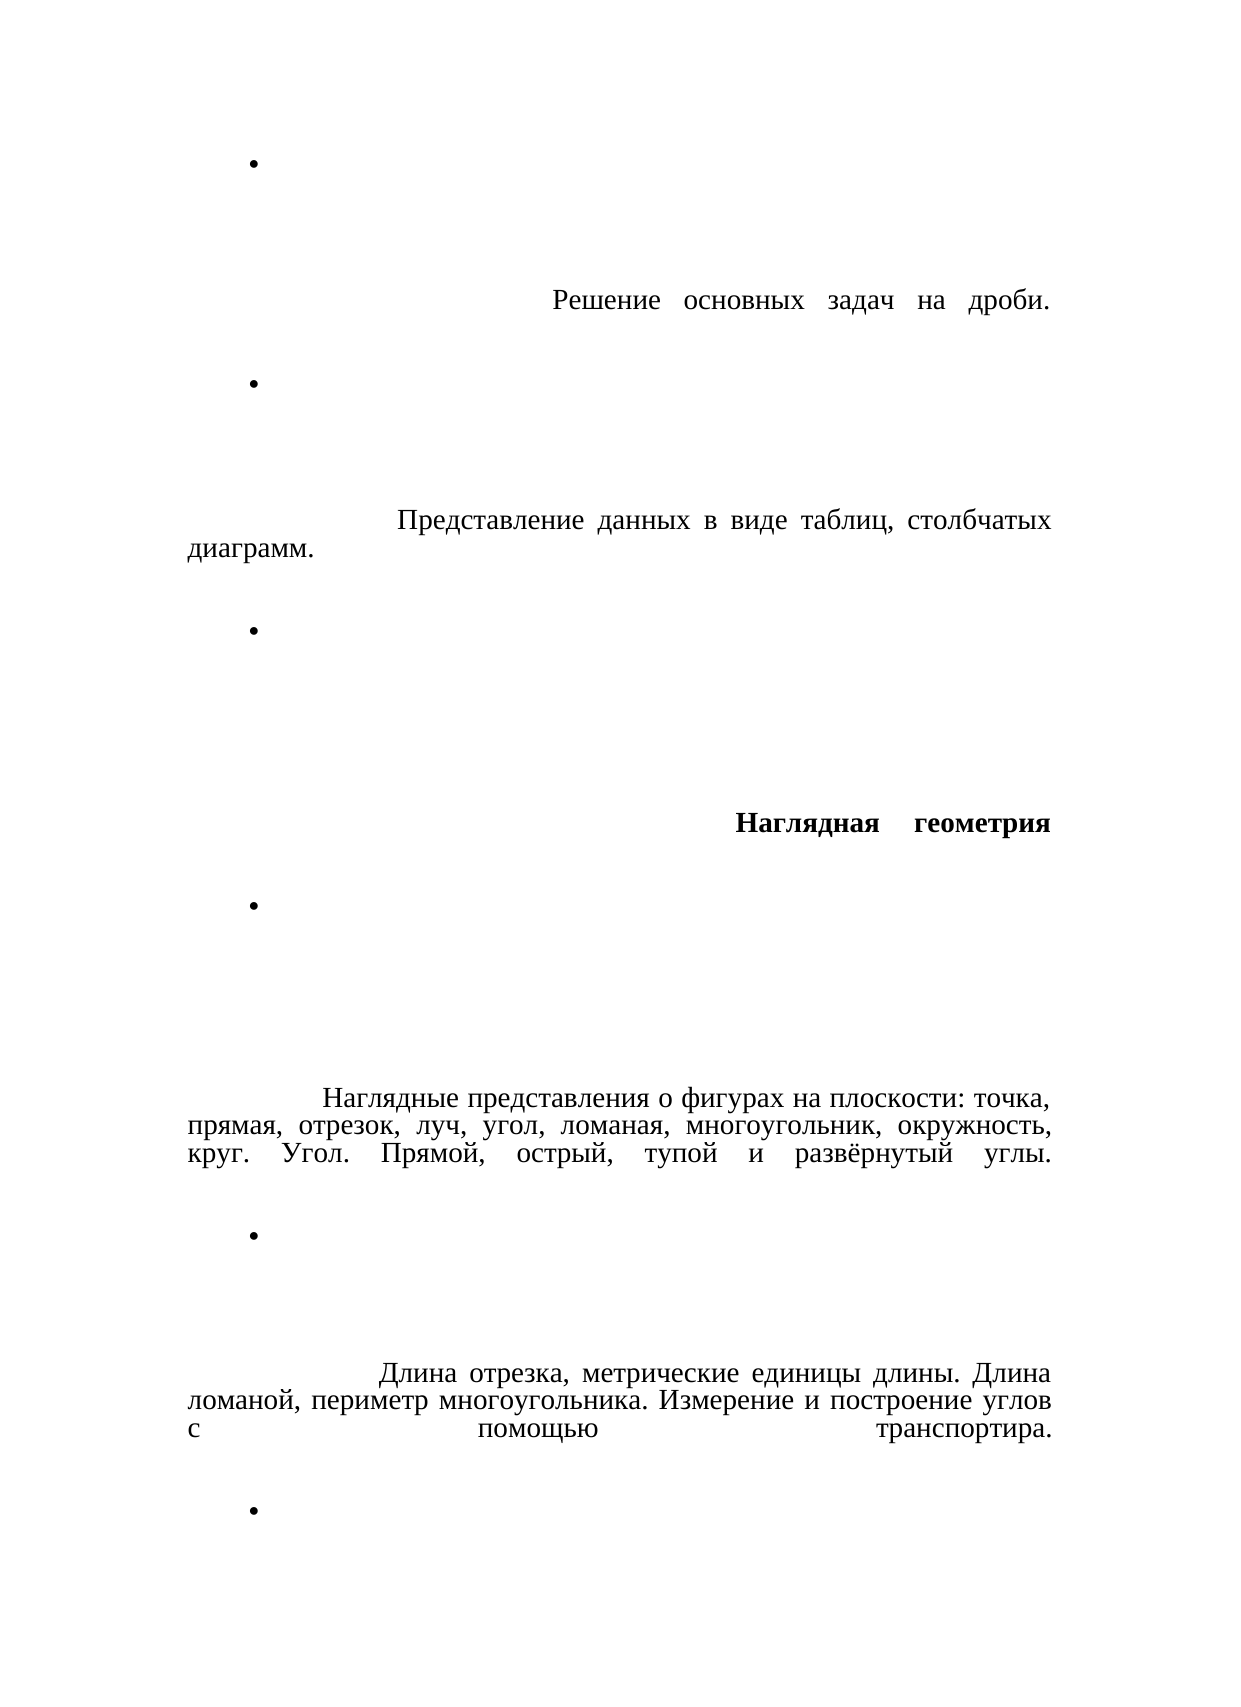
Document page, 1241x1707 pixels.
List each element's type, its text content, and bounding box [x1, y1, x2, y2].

list Решение основных задач на дроби. [187, 150, 1053, 370]
list Наглядные представления о фигурах на плоскости: многоугольник, прямоугольник, квадрат, треугольник, о равенстве фигур. [187, 1497, 1053, 1552]
list Длина отрезка, метрические единицы длины. Длина ломаной, периметр многоугольника. Измерение и построение углов с помощью транспортира. [187, 1222, 1053, 1497]
list Наглядная геометрия [187, 617, 1053, 892]
list Наглядные представления о фигурах на плоскости: точка, прямая, отрезок, луч, угол, ломаная, многоугольник, окружность, круг. Угол. Прямой, острый, тупой и развёрнутый углы. [187, 892, 1053, 1222]
list Представление данных в виде таблиц, столбчатых диаграмм. [187, 370, 1053, 617]
